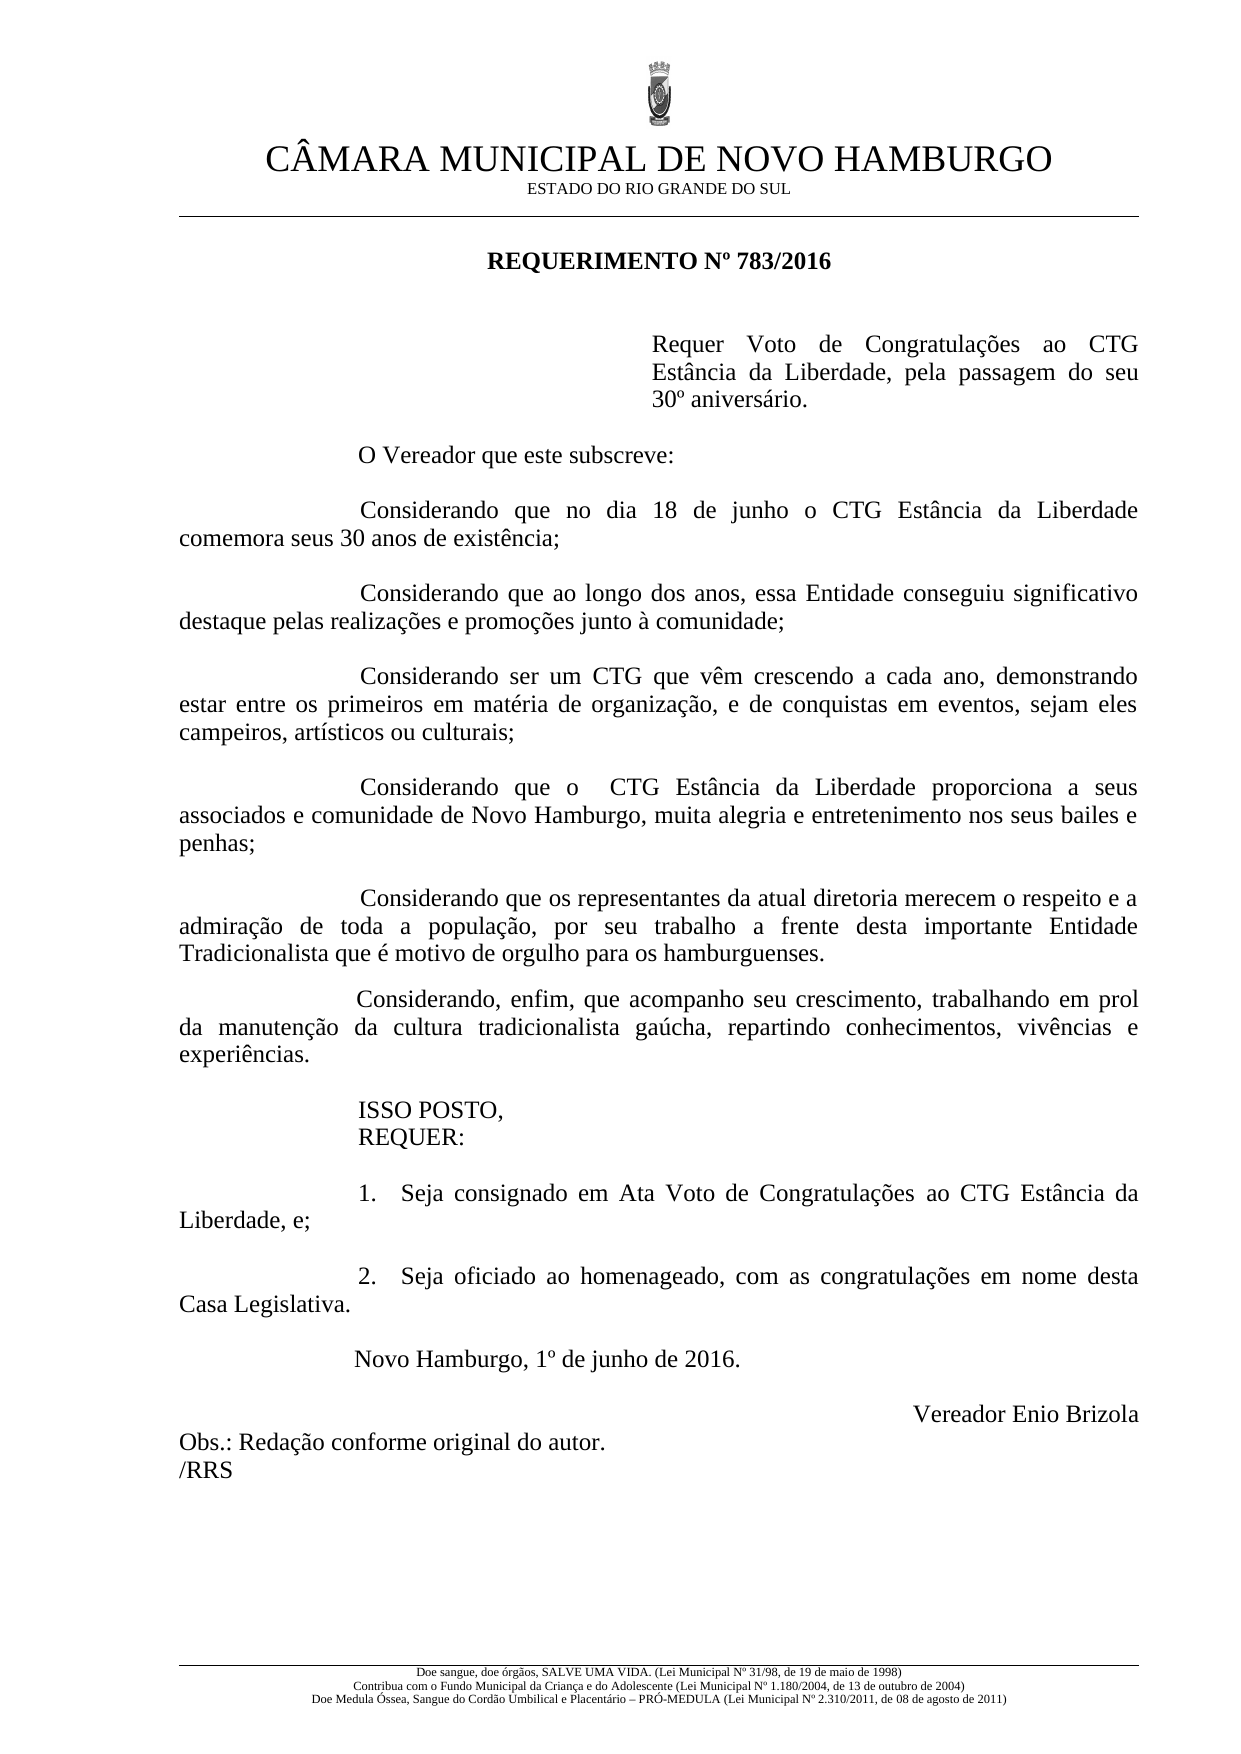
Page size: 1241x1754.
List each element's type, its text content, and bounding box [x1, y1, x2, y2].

text /RRS [179, 1456, 1139, 1484]
text Obs.: Redação conforme original do autor. [179, 1428, 1139, 1456]
text ISSO POSTO, [179, 1096, 1139, 1123]
text Considerando que no dia 18 de junho o CTG Estância da Liberdade comemora seus 30 anos de existência; [179, 496, 1139, 552]
list Seja oficiado ao homenageado, com as congratulações em nome desta Casa Legislativa. [179, 1262, 1139, 1317]
text Vereador Enio Brizola [179, 1401, 1139, 1428]
list Novo Hamburgo, 1º de junho de 2016. [179, 1345, 1139, 1373]
text Considerando ser um CTG que vêm crescendo a cada ano, demonstrando estar entre os primeiros em matéria de organização, e de conquistas em eventos, sejam eles campeiros, artísticos ou culturais; [179, 662, 1139, 746]
text Considerando que o CTG Estância da Liberdade proporciona a seus associados e comunidade de Novo Hamburgo, muita alegria e entretenimento nos seus bailes e penhas; [179, 773, 1139, 856]
text Considerando que os representantes da atual diretoria merecem o respeito e a admiração de toda a população, por seu trabalho a frente desta importante Entidade Tradicionalista que é motivo de orgulho para os hamburguenses. [179, 884, 1139, 967]
text REQUER: [179, 1123, 1139, 1151]
text Requer Voto de Congratulações ao CTG Estância da Liberdade, pela passagem do seu 30º aniversário. [652, 330, 1139, 413]
text O Vereador que este subscreve: [179, 441, 1139, 468]
text Considerando, enfim, que acompanho seu crescimento, trabalhando em prol da manutenção da cultura tradicionalista gaúcha, repartindo conhecimentos, vivências e experiências. [179, 985, 1139, 1068]
list Seja consignado em Ata Voto de Congratulações ao CTG Estância da Liberdade, e; [179, 1179, 1139, 1234]
text REQUERIMENTO Nº 783/2016 [179, 247, 1139, 274]
text Considerando que ao longo dos anos, essa Entidade conseguiu significativo destaque pelas realizações e promoções junto à comunidade; [179, 579, 1139, 635]
